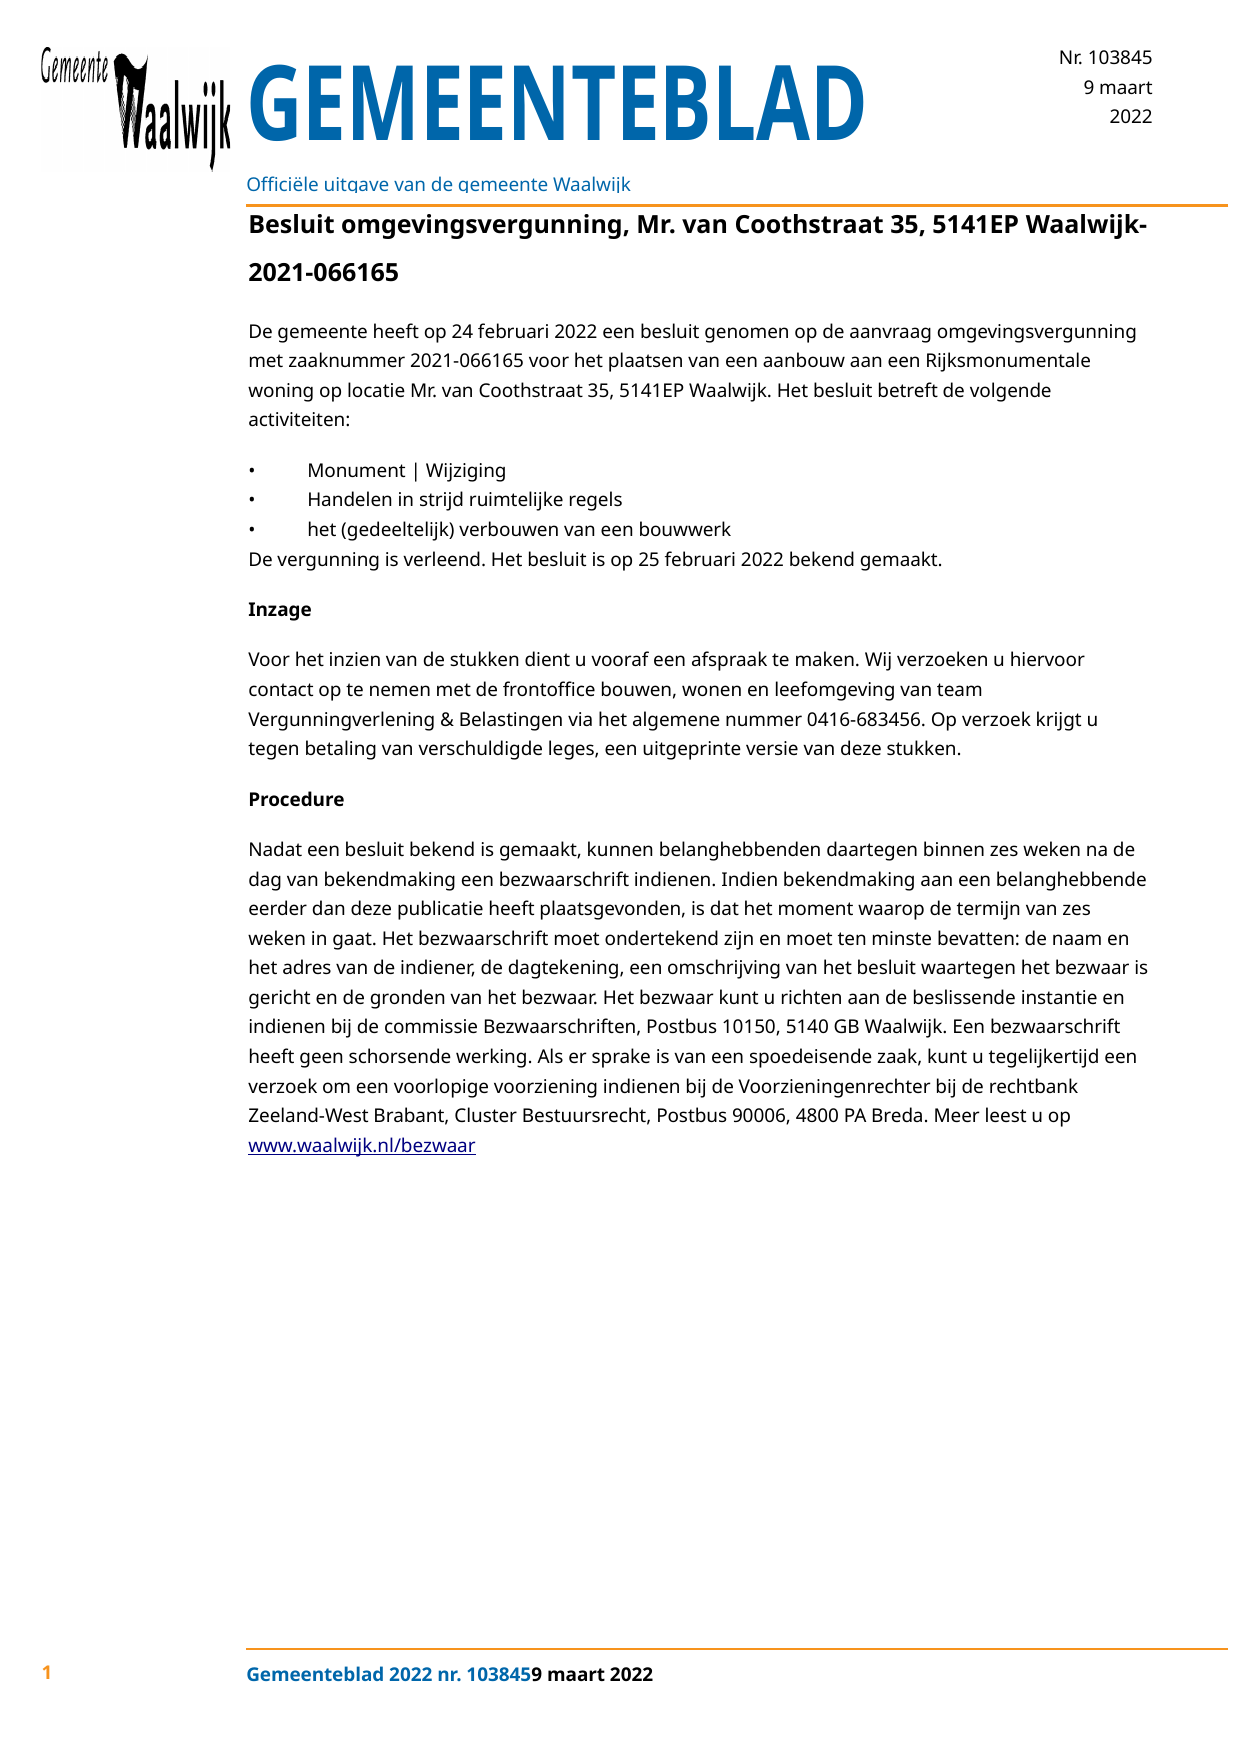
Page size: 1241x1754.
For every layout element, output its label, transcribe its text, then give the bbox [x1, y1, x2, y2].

list Monument | Wijziging [248, 457, 1152, 483]
text Inzage [248, 596, 1152, 622]
picture [41, 47, 231, 172]
text Besluit omgevingsvergunning, Mr. van Coothstraat 35, 5141EP Waalwijk-2021-066165 [248, 207, 1152, 288]
list Handelen in strijd ruimtelijke regels [248, 487, 1152, 512]
text De vergunning is verleend. Het besluit is op 25 februari 2022 bekend gemaakt. [248, 546, 1152, 572]
text Voor het inzien van de stukken dient u vooraf een afspraak te maken. Wij verzoeken u hiervoor contact op te nemen met de frontoffice bouwen, wonen en leefomgeving van team Vergunningverlening & Belastingen via het algemene nummer 0416-683456. Op verzoek krijgt u tegen betaling van verschuldigde leges, een uitgeprinte versie van deze stukken. [248, 647, 1152, 761]
text Nadat een besluit bekend is gemaakt, kunnen belanghebbenden daartegen binnen zes weken na de dag van bekendmaking een bezwaarschrift indienen. Indien bekendmaking aan een belanghebbende eerder dan deze publicatie heeft plaatsgevonden, is dat het moment waarop de termijn van zes weken in gaat. Het bezwaarschrift moet ondertekend zijn en moet ten minste bevatten: de naam en het adres van de indiener, de dagtekening, een omschrijving van het besluit waartegen het bezwaar is gericht en de gronden van het bezwaar. Het bezwaar kunt u richten aan de beslissende instantie en indienen bij de commissie Bezwaarschriften, Postbus 10150, 5140 GB Waalwijk. Een bezwaarschrift heeft geen schorsende werking. Als er sprake is van een spoedeisende zaak, kunt u tegelijkertijd een verzoek om een voorlopige voorziening indienen bij de Voorzieningenrechter bij de rechtbank Zeeland-West Brabant, Cluster Bestuursrecht, Postbus 90006, 4800 PA Breda. Meer leest u op www.waalwijk.nl/bezwaar [248, 836, 1152, 1158]
text Procedure [248, 786, 1152, 812]
text De gemeente heeft op 24 februari 2022 een besluit genomen op de aanvraag omgevingsvergunning met zaaknummer 2021-066165 voor het plaatsen van een aanbouw aan een Rijksmonumentale woning op locatie Mr. van Coothstraat 35, 5141EP Waalwijk. Het besluit betreft de volgende activiteiten: [248, 318, 1152, 432]
list het (gedeeltelijk) verbouwen van een bouwwerk [248, 516, 1152, 542]
